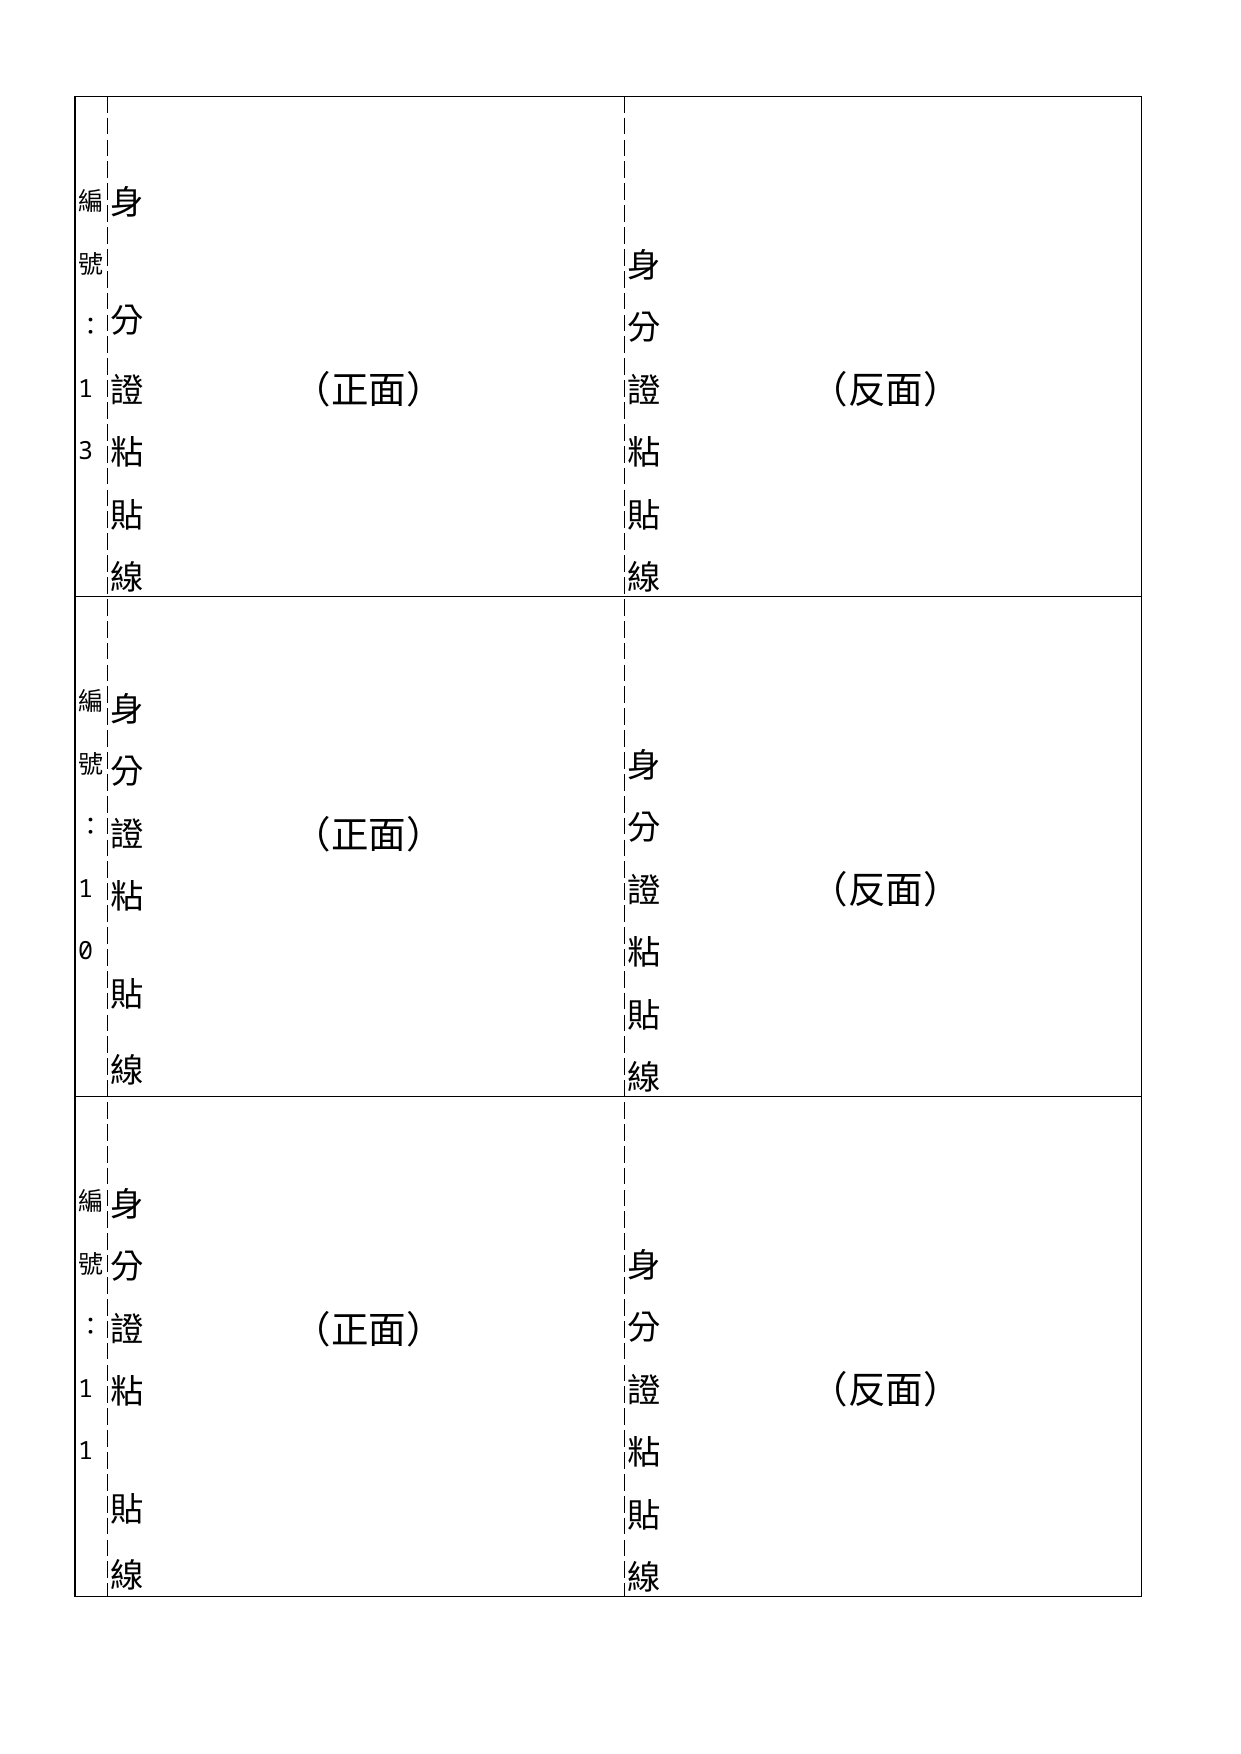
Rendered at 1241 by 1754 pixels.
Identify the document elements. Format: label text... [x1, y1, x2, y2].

table_cell 身 分 證 （反面） 粘 貼 線 [624, 1097, 1141, 1596]
table_cell 身 分 證 （反面） 粘 貼 線 [624, 97, 1141, 596]
table_cell 編號 ： 13 [76, 97, 107, 596]
table_cell 編號 ： 11 [76, 1097, 107, 1596]
table_cell 身 分 證 （正面） 粘 貼 線 [108, 597, 624, 1096]
table_cell 身 分 證 （正面） 粘 貼 線 [108, 1097, 624, 1596]
table_cell 編號 ： 10 [76, 597, 107, 1096]
table_cell 身 分 證 （正面） 粘 貼 線 [108, 97, 624, 596]
table_cell 身 分 證 （反面） 粘 貼 線 [624, 597, 1141, 1096]
